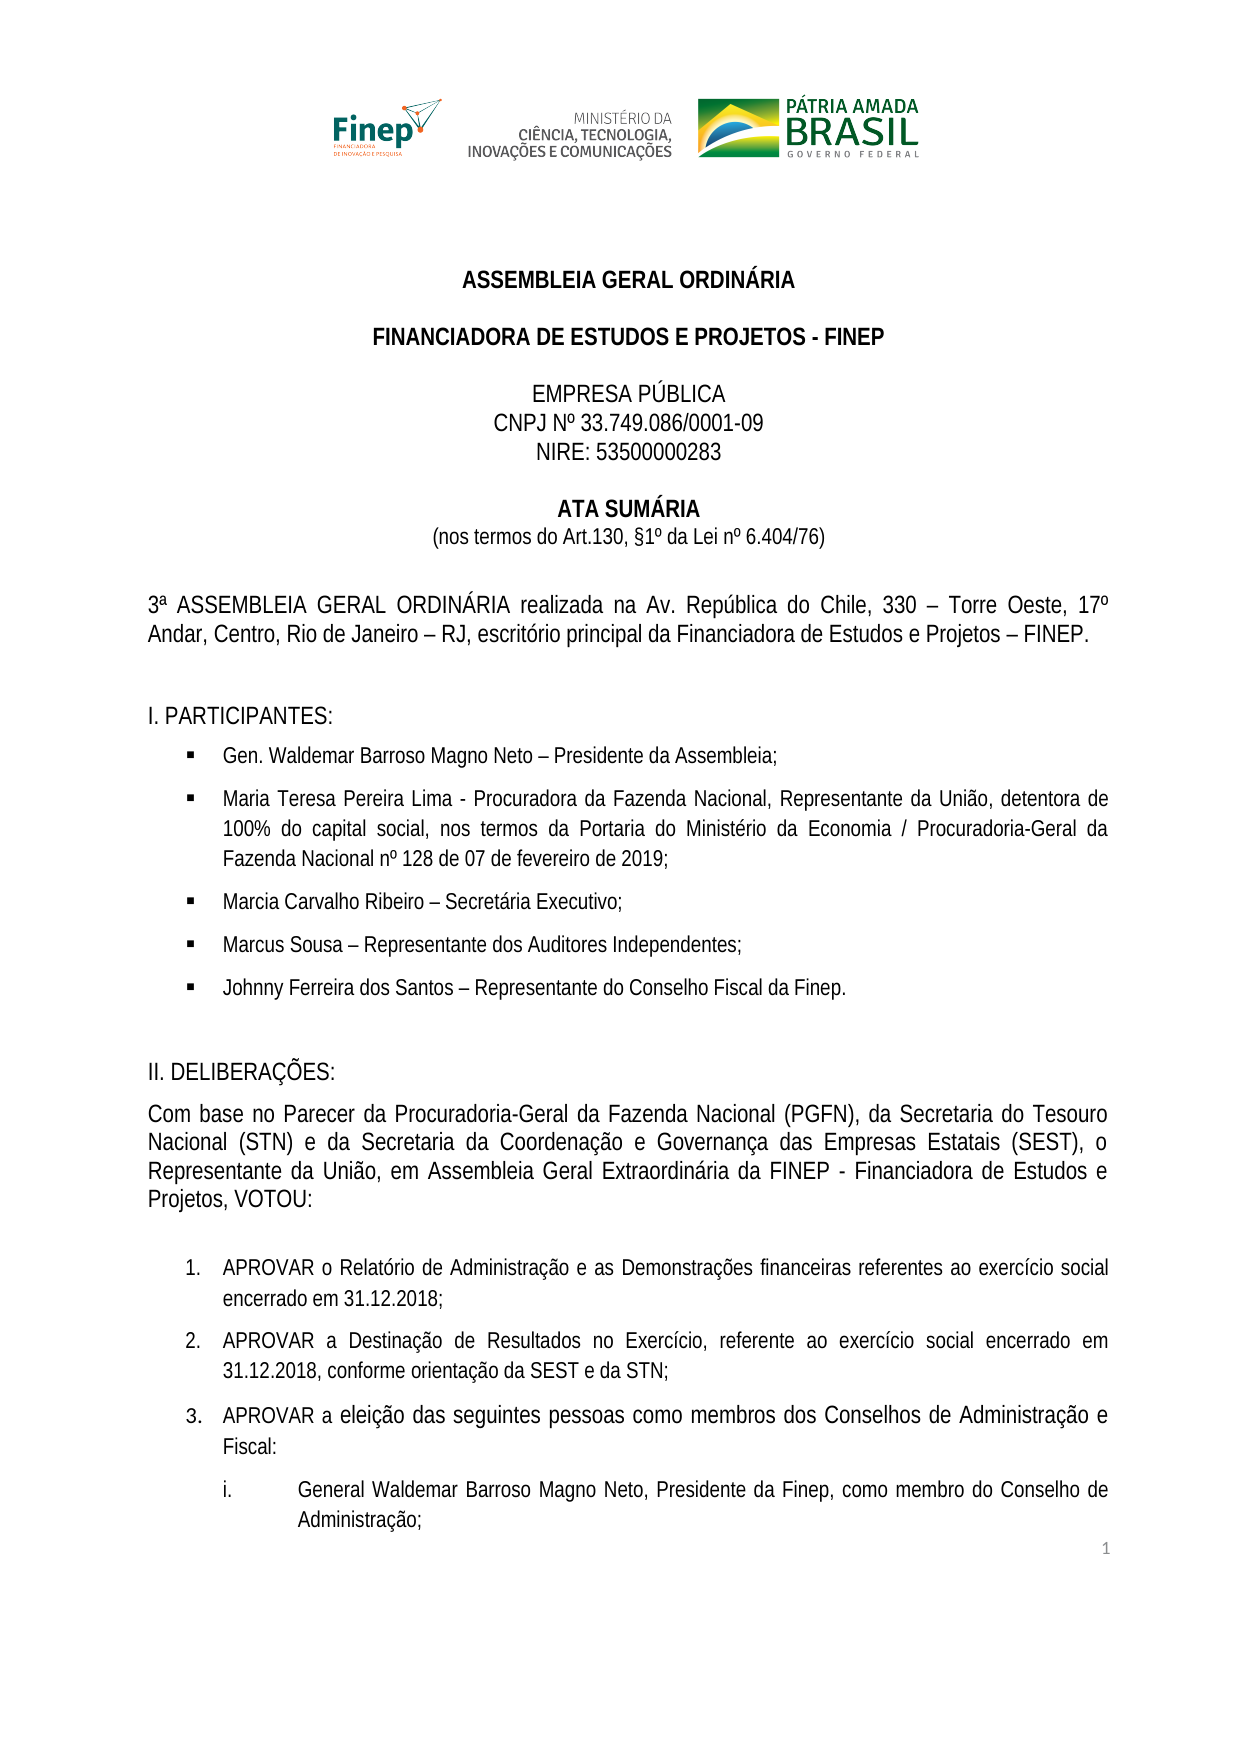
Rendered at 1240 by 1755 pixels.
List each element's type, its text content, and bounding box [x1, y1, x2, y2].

text 3ª ASSEMBLEIA GERAL ORDINÁRIA realizada na Av. República do Chile, 330 – Torre Oeste, 17º Andar, Centro, Rio de Janeiro – RJ, escritório principal da Financiadora de Estudos e Projetos – FINEP. [148, 590, 1110, 647]
text Com base no Parecer da Procuradoria-Geral da Fazenda Nacional (PGFN), da Secretaria do Tesouro Nacional (STN) e da Secretaria da Coordenação e Governança das Empresas Estatais (SEST), o Representante da União, em Assembleia Geral Extraordinária da FINEP - Financiadora de Estudos e Projetos, VOTOU: [148, 1098, 1110, 1213]
list Johnny Ferreira dos Santos – Representante do Conselho Fiscal da Finep. [185, 973, 1110, 1000]
text (nos termos do Art.130, §1º da Lei nº 6.404/76) [148, 523, 1110, 549]
text ATA SUMÁRIA [148, 494, 1110, 523]
list Marcus Sousa – Representante dos Auditores Independentes; [185, 931, 1110, 957]
list Maria Teresa Pereira Lima - Procuradora da Fazenda Nacional, Representante da União, detentora de 100% do capital social, nos termos da Portaria do Ministério da Economia / Procuradoria-Geral da Fazenda Nacional nº 128 de 07 de fevereiro de 2019; [185, 785, 1110, 872]
text I. PARTICIPANTES: [148, 701, 1110, 730]
list Gen. Waldemar Barroso Magno Neto – Presidente da Assembleia; [185, 742, 1110, 769]
list APROVAR o Relatório de Administração e as Demonstrações financeiras referentes ao exercício social encerrado em 31.12.2018; [185, 1254, 1110, 1311]
text ASSEMBLEIA GERAL ORDINÁRIA [148, 265, 1110, 293]
text NIRE: 53500000283 [148, 437, 1110, 465]
list APROVAR a eleição das seguintes pessoas como membros dos Conselhos de Administração e Fiscal: [185, 1400, 1110, 1459]
text FINANCIADORA DE ESTUDOS E PROJETOS - FINEP [148, 322, 1110, 351]
text CNPJ Nº 33.749.086/0001-09 [148, 408, 1110, 437]
text II. DELIBERAÇÕES: [148, 1057, 1110, 1086]
list APROVAR a Destinação de Resultados no Exercício, referente ao exercício social encerrado em 31.12.2018, conforme orientação da SEST e da STN; [185, 1327, 1110, 1384]
list Marcia Carvalho Ribeiro – Secretária Executivo; [185, 888, 1110, 914]
text EMPRESA PÚBLICA [148, 379, 1110, 408]
list General Waldemar Barroso Magno Neto, Presidente da Finep, como membro do Conselho de Administração; [223, 1476, 1110, 1532]
